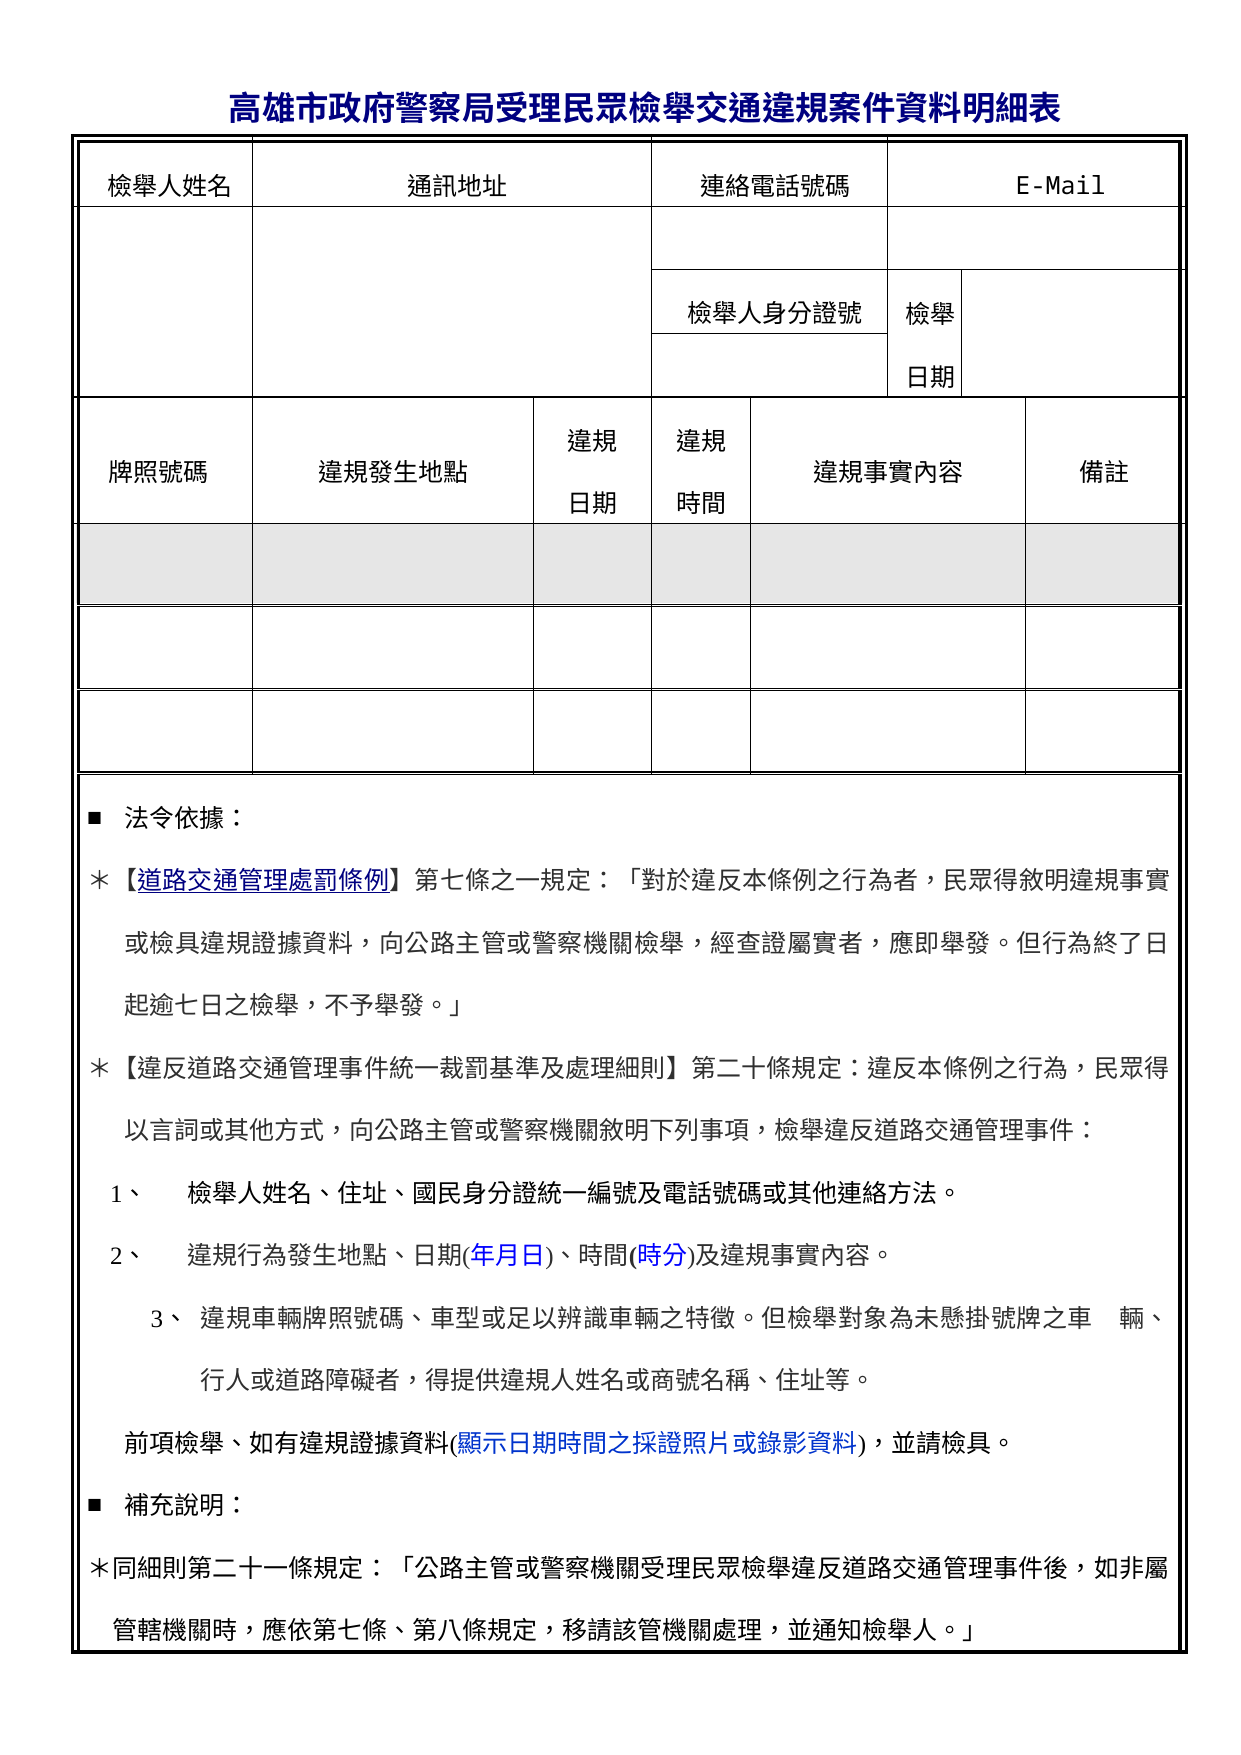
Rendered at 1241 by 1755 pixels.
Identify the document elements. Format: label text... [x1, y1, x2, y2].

table_cell [888, 207, 1178, 269]
table_cell [253, 691, 533, 771]
table_cell [652, 524, 750, 603]
table_cell [80, 207, 252, 396]
table_cell [652, 207, 887, 269]
table_cell 違規 日期 [534, 398, 651, 522]
table_cell [1026, 607, 1178, 687]
table_cell [253, 607, 533, 687]
table_cell [962, 270, 1178, 396]
table_cell [534, 524, 651, 603]
table_cell [253, 524, 533, 603]
table_cell [1026, 524, 1178, 603]
table_cell [80, 524, 252, 603]
table_header E-Mail [888, 137, 1183, 206]
table_cell [751, 607, 1025, 687]
table_cell 備註 [1026, 398, 1178, 522]
table_cell [652, 691, 750, 771]
table_cell [1026, 691, 1178, 771]
table_header 連絡電話號碼 [652, 143, 887, 206]
table_header 檢舉人姓名 [76, 137, 252, 206]
table_cell 法令依據： ＊【道路交通管理處罰條例】第七條之一規定：「對於違反本條例之行為者，民眾得敘明違規事實或檢具違規證據資料，向公路主管或警察機關檢舉，經查證屬實者，應即舉發。但行為終了日起逾七日之檢舉，不予舉發。」 ＊【違反道路交通管理事件統一裁罰基準及處理細則】第二十條規定：違反本條例之行為，民眾得以言詞或其他方式，向公路主管或警察機關敘明下列事項，檢舉違反道路交通管理事件： 檢舉人姓名、住址、國民身分證統一編號及電話號碼或其他連絡方法。 違規行為發生地點、日期(年月日)、時間(時分)及違規事實內容。 違規車輛牌照號碼、車型或足以辨識車輛之特徵。但檢舉對象為未懸掛號牌之車 輛、行人或道路障礙者，得提供違規人姓名或商號名稱、住址等。 前項檢舉、如有違規證據資料(顯示日期時間之採證照片或錄影資料)，並請檢具。 補充說明： ＊同細則第二十一條規定：「公路主管或警察機關受理民眾檢舉違反道路交通管理事件後，如非屬管轄機關時，應依第七條、第八條規定，移請該管機關處理，並通知檢舉人。」 [80, 775, 1178, 1649]
table_cell [80, 691, 252, 771]
table_cell 牌照號碼 [80, 398, 252, 522]
table_cell [80, 607, 252, 687]
table_cell [751, 524, 1025, 603]
table_cell [253, 207, 651, 396]
table_cell 違規事實內容 [751, 398, 1025, 522]
table_header 通訊地址 [253, 143, 651, 206]
table_cell 檢舉人身分證號 [652, 270, 887, 333]
table_cell [652, 334, 887, 396]
table_cell [751, 691, 1025, 771]
table_cell [534, 691, 651, 771]
text 高雄市政府警察局受理民眾檢舉交通違規案件資料明細表 [121, 64, 1169, 127]
table_cell [534, 607, 651, 687]
table_cell 違規發生地點 [253, 398, 533, 522]
table_cell 違規 時間 [652, 398, 750, 522]
table_cell [652, 607, 750, 687]
table_cell 檢舉日期 [888, 270, 961, 396]
